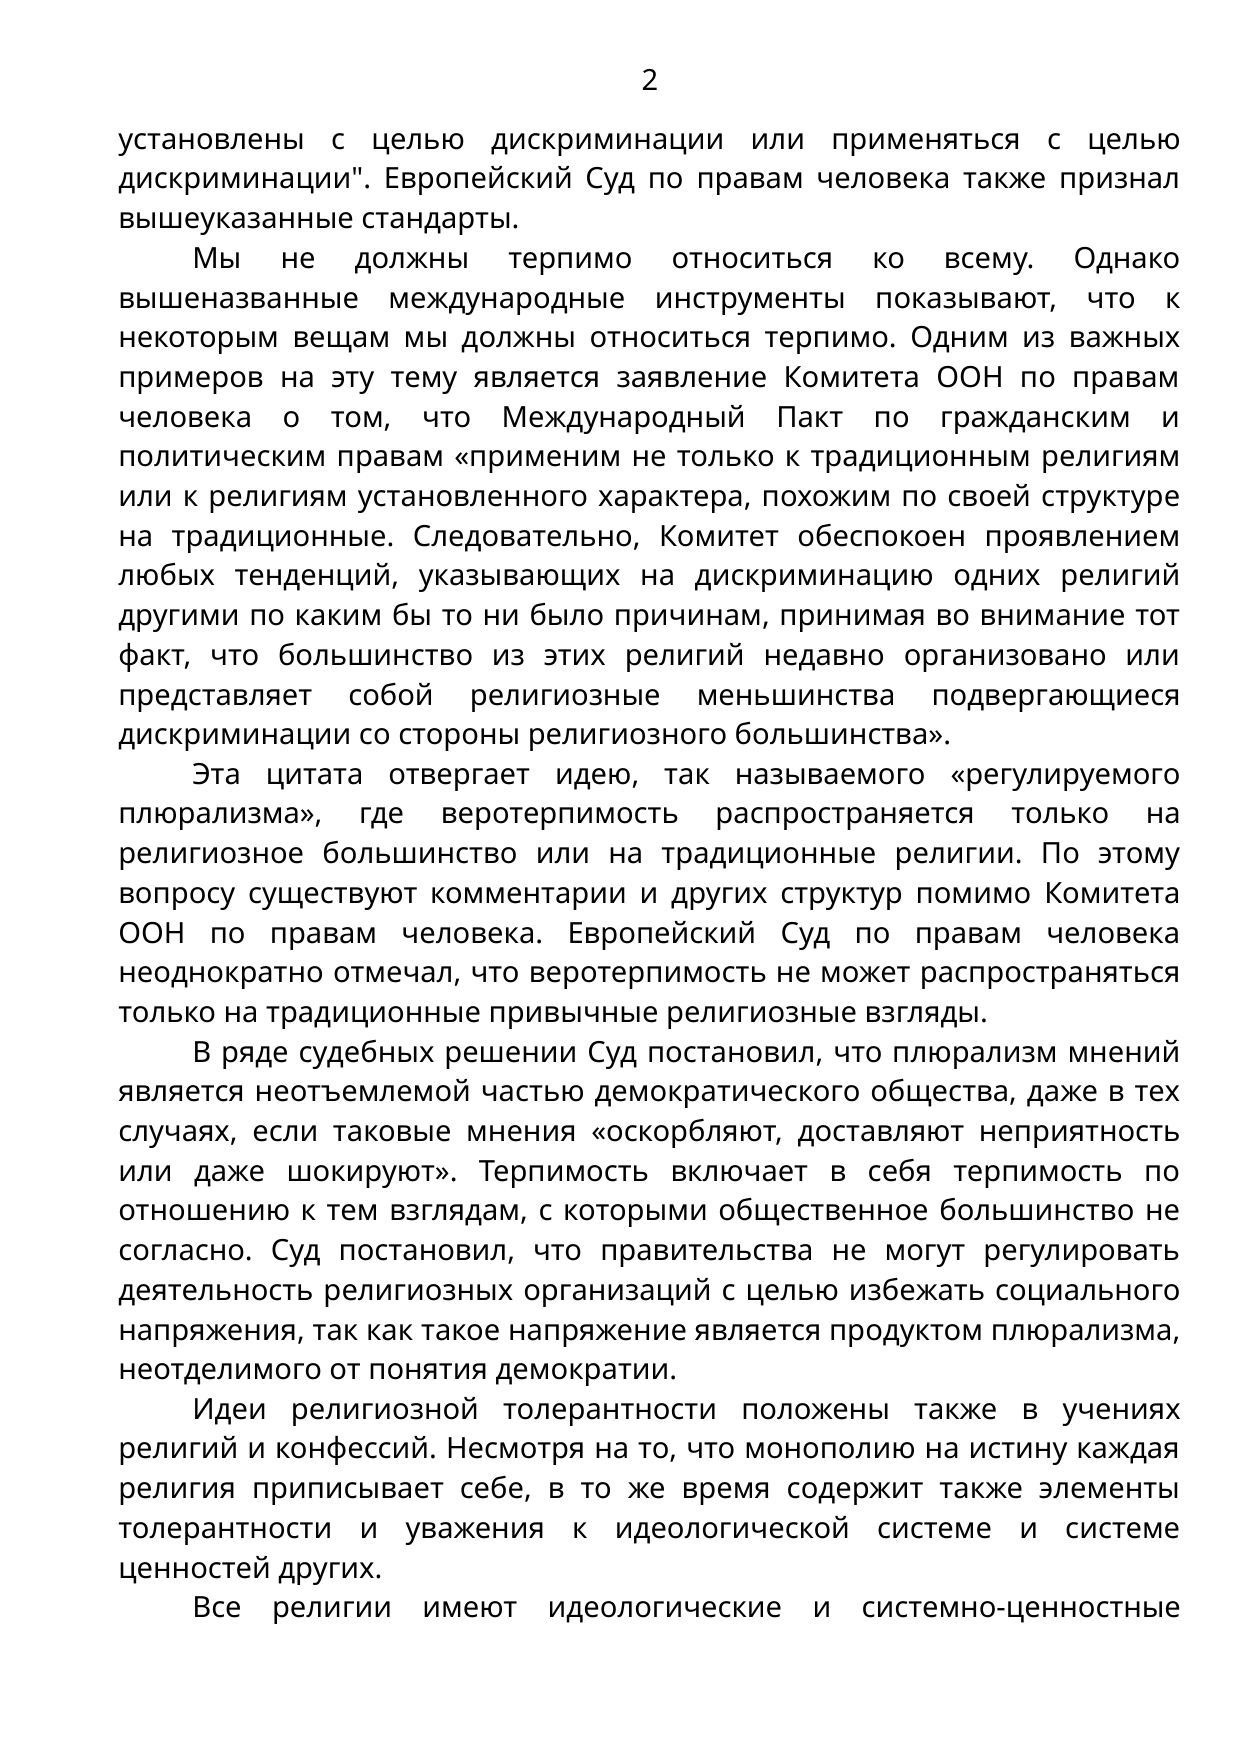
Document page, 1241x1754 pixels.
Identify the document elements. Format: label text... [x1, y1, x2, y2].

text Идеи религиозной толерантности положены также в учениях религий и конфессий. Несмотря на то, что монополию на истину каждая религия приписывает себе, в то же время содержит также элементы толерантности и уважения к идеологической системе и системе ценностей других. [118, 1388, 1181, 1587]
text Эта цитата отвергает идею, так называемого «регулируемого плюрализма», где веротерпимость распространяется только на религиозное большинство или на традиционные религии. По этому вопросу существуют комментарии и других структур помимо Комитета ООН по правам человека. Европейский Суд по правам человека неоднократно отмечал, что веротерпимость не может распространяться только на традиционные привычные религиозные взгляды. [118, 753, 1181, 1031]
text Все религии имеют идеологические и системно-ценностные [118, 1587, 1181, 1626]
text Мы не должны терпимо относиться ко всему. Однако вышеназванные международные инструменты показывают, что к некоторым вещам мы должны относиться терпимо. Одним из важных примеров на эту тему является заявление Комитета ООН по правам человека о том, что Международный Пакт по гражданским и политическим правам «применим не только к традиционным религиям или к религиям установленного характера, похожим по своей структуре на традиционные. Следовательно, Комитет обеспокоен проявлением любых тенденций, указывающих на дискриминацию одних религий другими по каким бы то ни было причинам, принимая во внимание тот факт, что большинство из этих религий недавно организовано или представляет собой религиозные меньшинства подвергающиеся дискриминации со стороны религиозного большинства». [118, 237, 1181, 753]
text установлены с целью дискриминации или применяться с целью дискриминации". Европейский Суд по правам человека также признал вышеуказанные стандарты. [118, 118, 1181, 237]
text В ряде судебных решении Суд постановил, что плюрализм мнений является неотъемлемой частью демократического общества, даже в тех случаях, если таковые мнения «оскорбляют, доставляют неприятность или даже шокируют». Терпимость включает в себя терпимость по отношению к тем взглядам, с которыми общественное большинство не согласно. Суд постановил, что правительства не могут регулировать деятельность религиозных организаций с целью избежать социального напряжения, так как такое напряжение является продуктом плюрализма, неотделимого от понятия демократии. [118, 1031, 1181, 1388]
